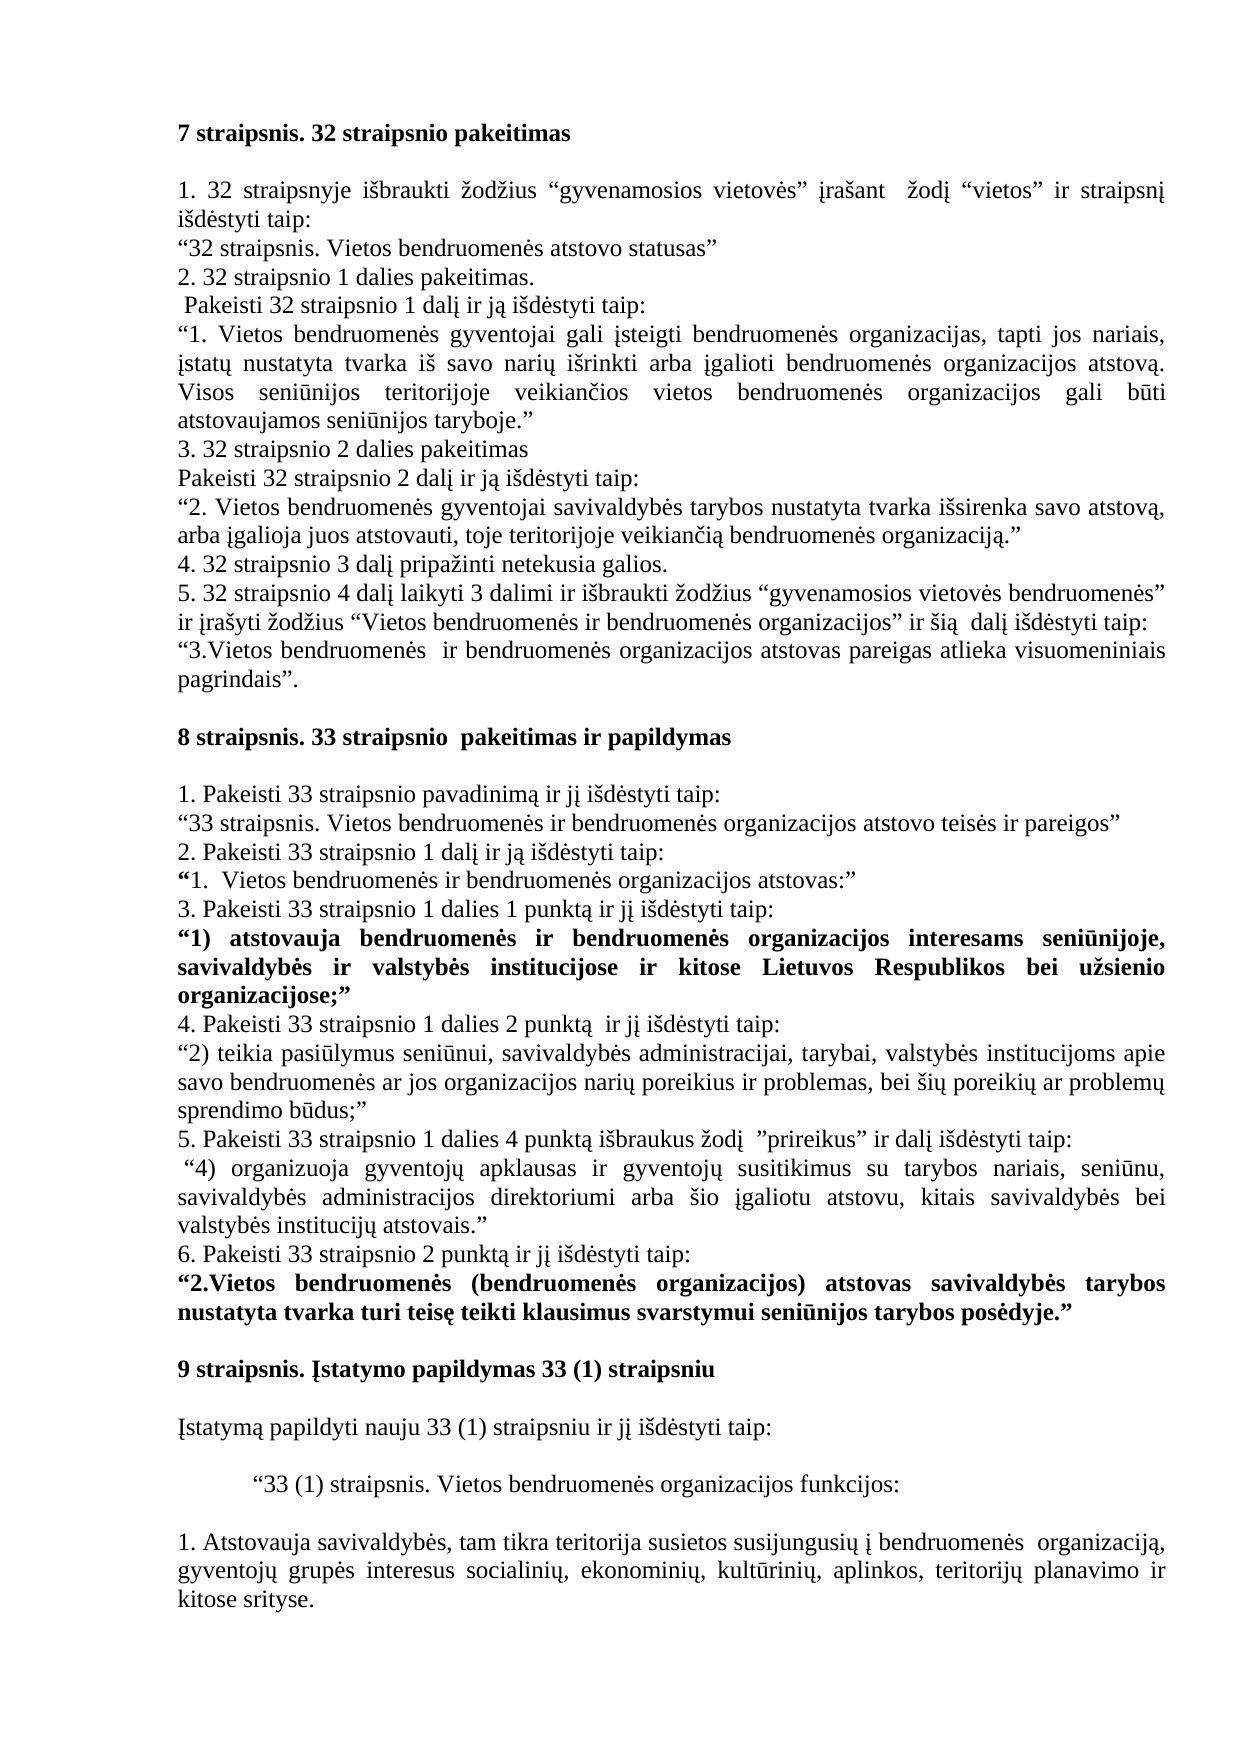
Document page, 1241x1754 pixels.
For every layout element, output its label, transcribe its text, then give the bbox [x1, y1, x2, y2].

text Pakeisti 32 straipsnio 1 dalį ir ją išdėstyti taip: [177, 291, 1167, 319]
text 2. Pakeisti 33 straipsnio 1 dalį ir ją išdėstyti taip: [177, 837, 1167, 866]
text 7 straipsnis. 32 straipsnio pakeitimas [177, 118, 1167, 147]
text “2. Vietos bendruomenės gyventojai savivaldybės tarybos nustatyta tvarka išsirenka savo atstovą, arba įgalioja juos atstovauti, toje teritorijoje veikiančią bendruomenės organizaciją.” [177, 492, 1167, 549]
text 6. Pakeisti 33 straipsnio 2 punktą ir jį išdėstyti taip: [177, 1239, 1167, 1268]
text “32 straipsnis. Vietos bendruomenės atstovo statusas” [177, 233, 1167, 262]
text “1. Vietos bendruomenės ir bendruomenės organizacijos atstovas:” [177, 866, 1167, 894]
text “2.Vietos bendruomenės (bendruomenės organizacijos) atstovas savivaldybės tarybos nustatyta tvarka turi teisę teikti klausimus svarstymui seniūnijos tarybos posėdyje.” [177, 1268, 1167, 1326]
text “33 (1) straipsnis. Vietos bendruomenės organizacijos funkcijos: [177, 1469, 1167, 1498]
text “1. Vietos bendruomenės gyventojai gali įsteigti bendruomenės organizacijas, tapti jos nariais, įstatų nustatyta tvarka iš savo narių išrinkti arba įgalioti bendruomenės organizacijos atstovą. Visos seniūnijos teritorijoje veikiančios vietos bendruomenės organizacijos gali būti atstovaujamos seniūnijos taryboje.” [177, 319, 1167, 434]
text “4) organizuoja gyventojų apklausas ir gyventojų susitikimus su tarybos nariais, seniūnu, savivaldybės administracijos direktoriumi arba šio įgaliotu atstovu, kitais savivaldybės bei valstybės institucijų atstovais.” [177, 1153, 1167, 1239]
text 1. Atstovauja savivaldybės, tam tikra teritorija susietos susijungusių į bendruomenės organizaciją, gyventojų grupės interesus socialinių, ekonominių, kultūrinių, aplinkos, teritorijų planavimo ir kitose srityse. [177, 1527, 1167, 1613]
text 3. Pakeisti 33 straipsnio 1 dalies 1 punktą ir jį išdėstyti taip: [177, 894, 1167, 923]
text 3. 32 straipsnio 2 dalies pakeitimas [177, 434, 1167, 463]
text “2) teikia pasiūlymus seniūnui, savivaldybės administracijai, tarybai, valstybės institucijoms apie savo bendruomenės ar jos organizacijos narių poreikius ir problemas, bei šių poreikių ar problemų sprendimo būdus;” [177, 1038, 1167, 1124]
text “33 straipsnis. Vietos bendruomenės ir bendruomenės organizacijos atstovo teisės ir pareigos” [177, 808, 1167, 837]
text Pakeisti 32 straipsnio 2 dalį ir ją išdėstyti taip: [177, 463, 1167, 492]
text 1. Pakeisti 33 straipsnio pavadinimą ir jį išdėstyti taip: [177, 779, 1167, 808]
text 5. Pakeisti 33 straipsnio 1 dalies 4 punktą išbraukus žodį ”prireikus” ir dalį išdėstyti taip: [177, 1124, 1167, 1153]
text Įstatymą papildyti nauju 33 (1) straipsniu ir jį išdėstyti taip: [177, 1412, 1167, 1441]
text 4. 32 straipsnio 3 dalį pripažinti netekusia galios. [177, 549, 1167, 578]
text 4. Pakeisti 33 straipsnio 1 dalies 2 punktą ir jį išdėstyti taip: [177, 1009, 1167, 1038]
text 5. 32 straipsnio 4 dalį laikyti 3 dalimi ir išbraukti žodžius “gyvenamosios vietovės bendruomenės” ir įrašyti žodžius “Vietos bendruomenės ir bendruomenės organizacijos” ir šią dalį išdėstyti taip: [177, 578, 1167, 636]
text “1) atstovauja bendruomenės ir bendruomenės organizacijos interesams seniūnijoje, savivaldybės ir valstybės institucijose ir kitose Lietuvos Respublikos bei užsienio organizacijose;” [177, 923, 1167, 1009]
text 9 straipsnis. Įstatymo papildymas 33 (1) straipsniu [177, 1354, 1167, 1383]
text 2. 32 straipsnio 1 dalies pakeitimas. [177, 262, 1167, 291]
text 1. 32 straipsnyje išbraukti žodžius “gyvenamosios vietovės” įrašant žodį “vietos” ir straipsnį išdėstyti taip: [177, 176, 1167, 233]
text 8 straipsnis. 33 straipsnio pakeitimas ir papildymas [177, 722, 1167, 751]
text “3.Vietos bendruomenės ir bendruomenės organizacijos atstovas pareigas atlieka visuomeniniais pagrindais”. [177, 636, 1167, 693]
